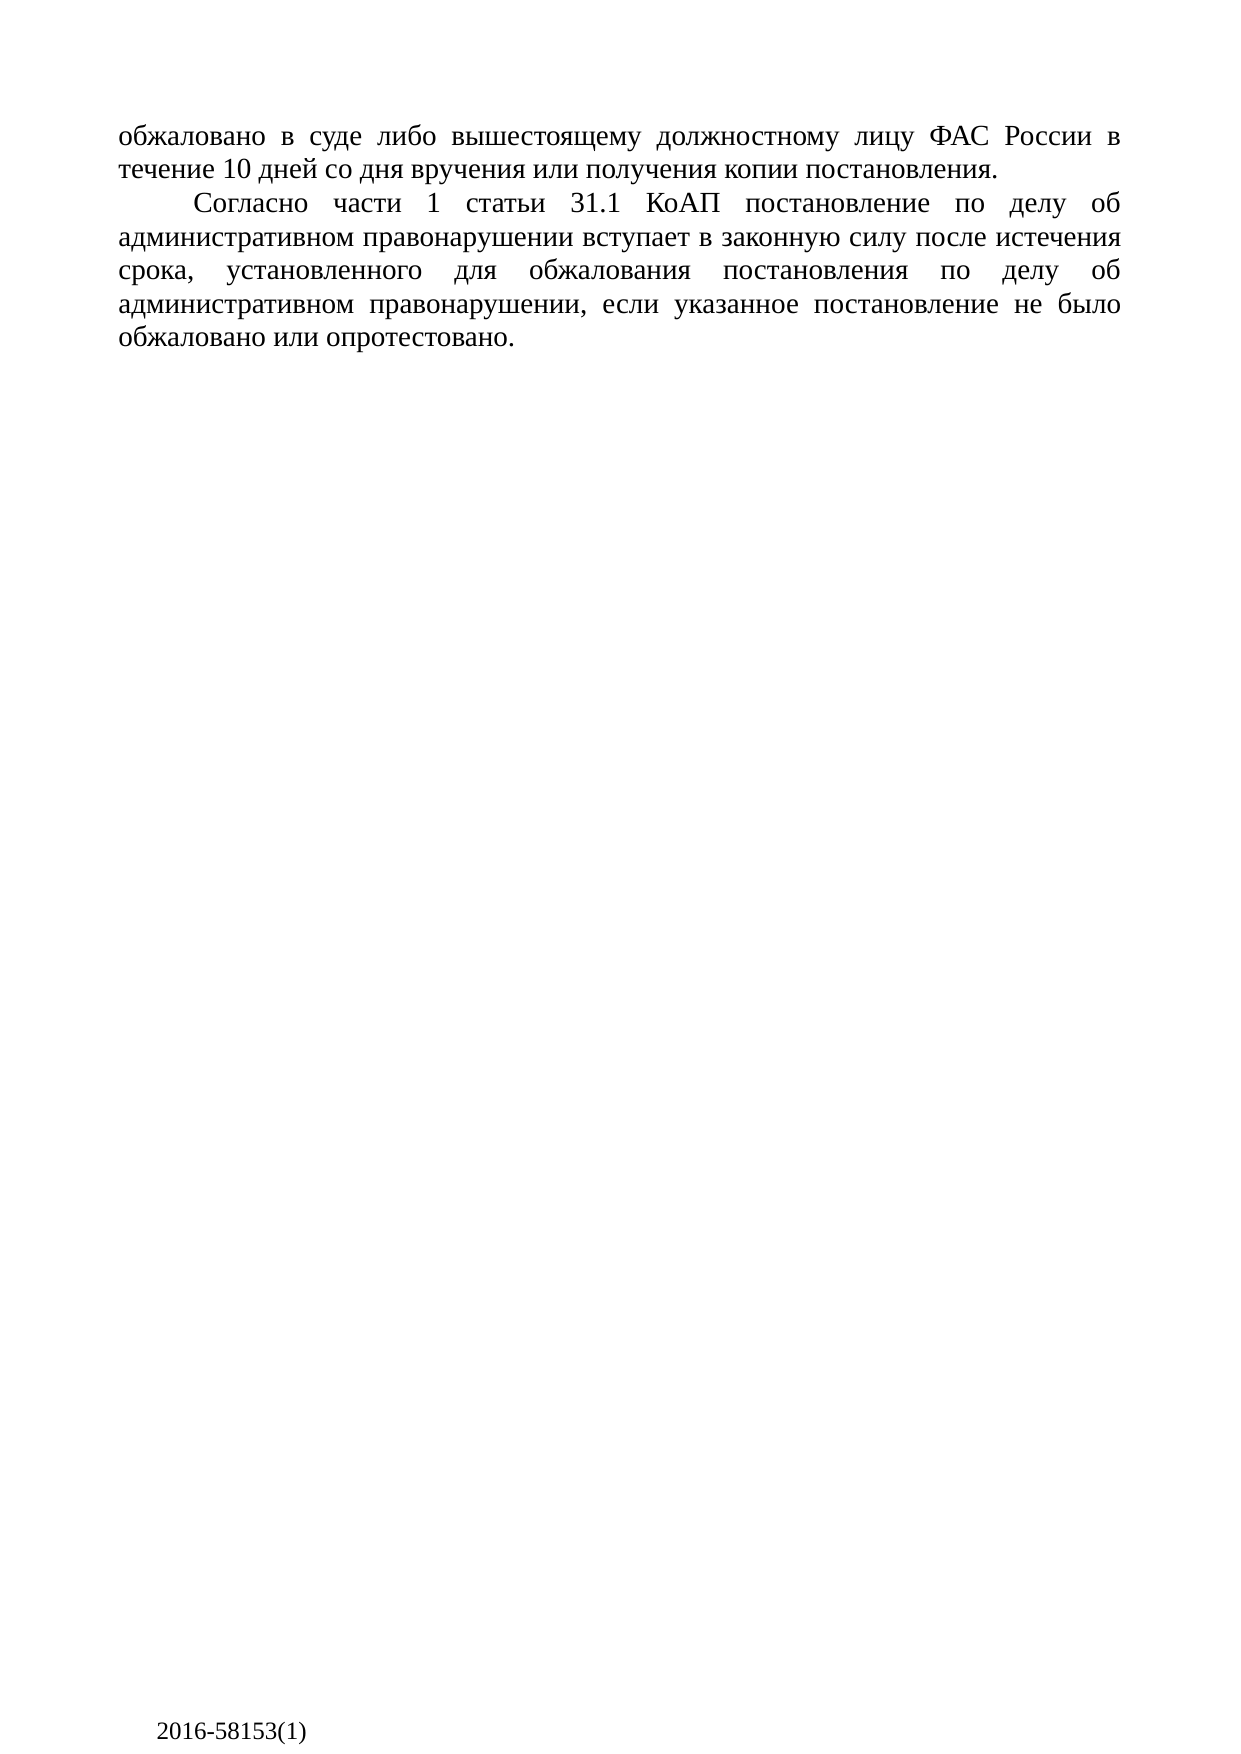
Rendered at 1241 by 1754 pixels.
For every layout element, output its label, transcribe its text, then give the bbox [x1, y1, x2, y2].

text Согласно части 1 статьи 31.1 КоАП постановление по делу об административном правонарушении вступает в законную силу после истечения срока, установленного для обжалования постановления по делу об административном правонарушении, если указанное постановление не было обжаловано или опротестовано. [118, 185, 1122, 353]
text обжаловано в суде либо вышестоящему должностному лицу ФАС России в течение 10 дней со дня вручения или получения копии постановления. [118, 118, 1122, 185]
